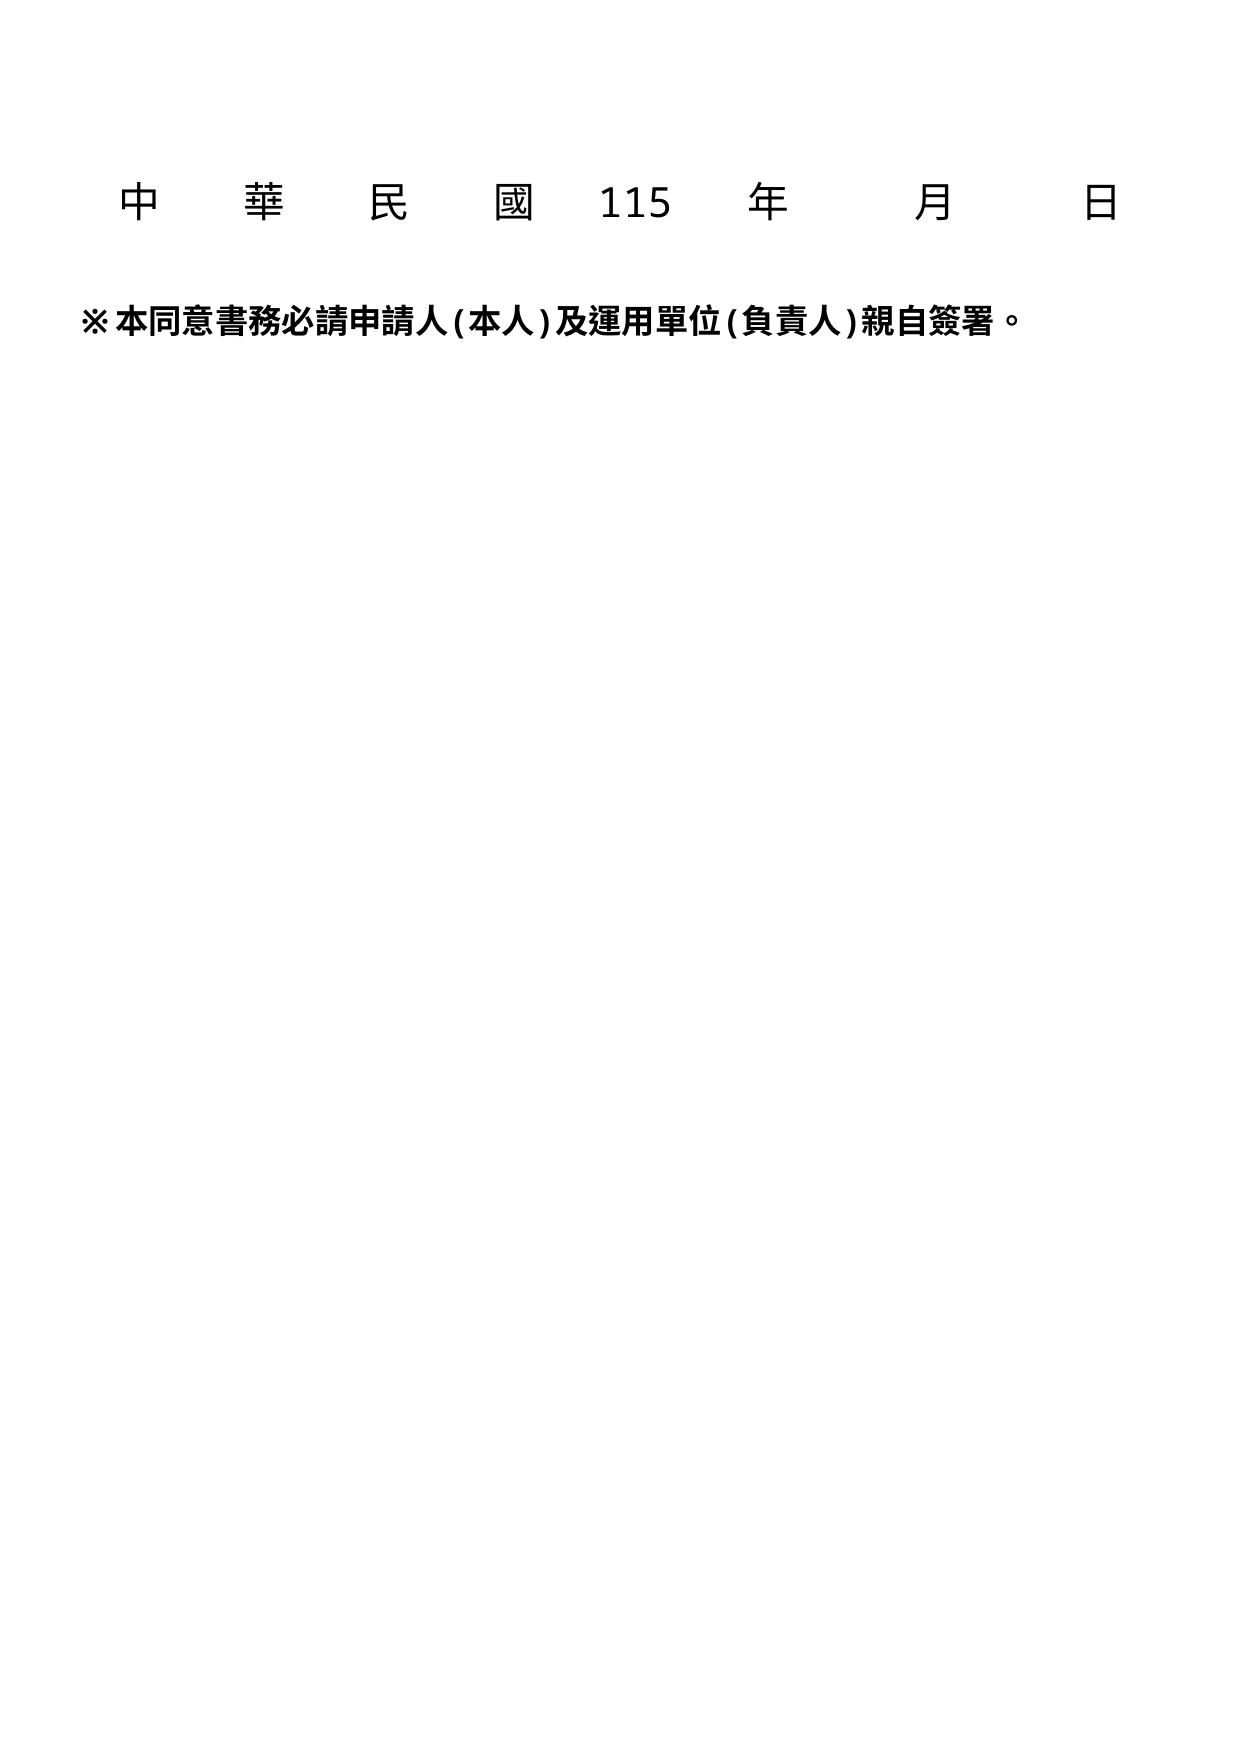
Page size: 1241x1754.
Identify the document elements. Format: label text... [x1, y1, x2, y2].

text ※本同意書務必請申請人(本人)及運用單位(負責人)親自簽署。 [75, 277, 1165, 339]
text 中 華 民 國 115 年 月 日 [75, 158, 1165, 221]
